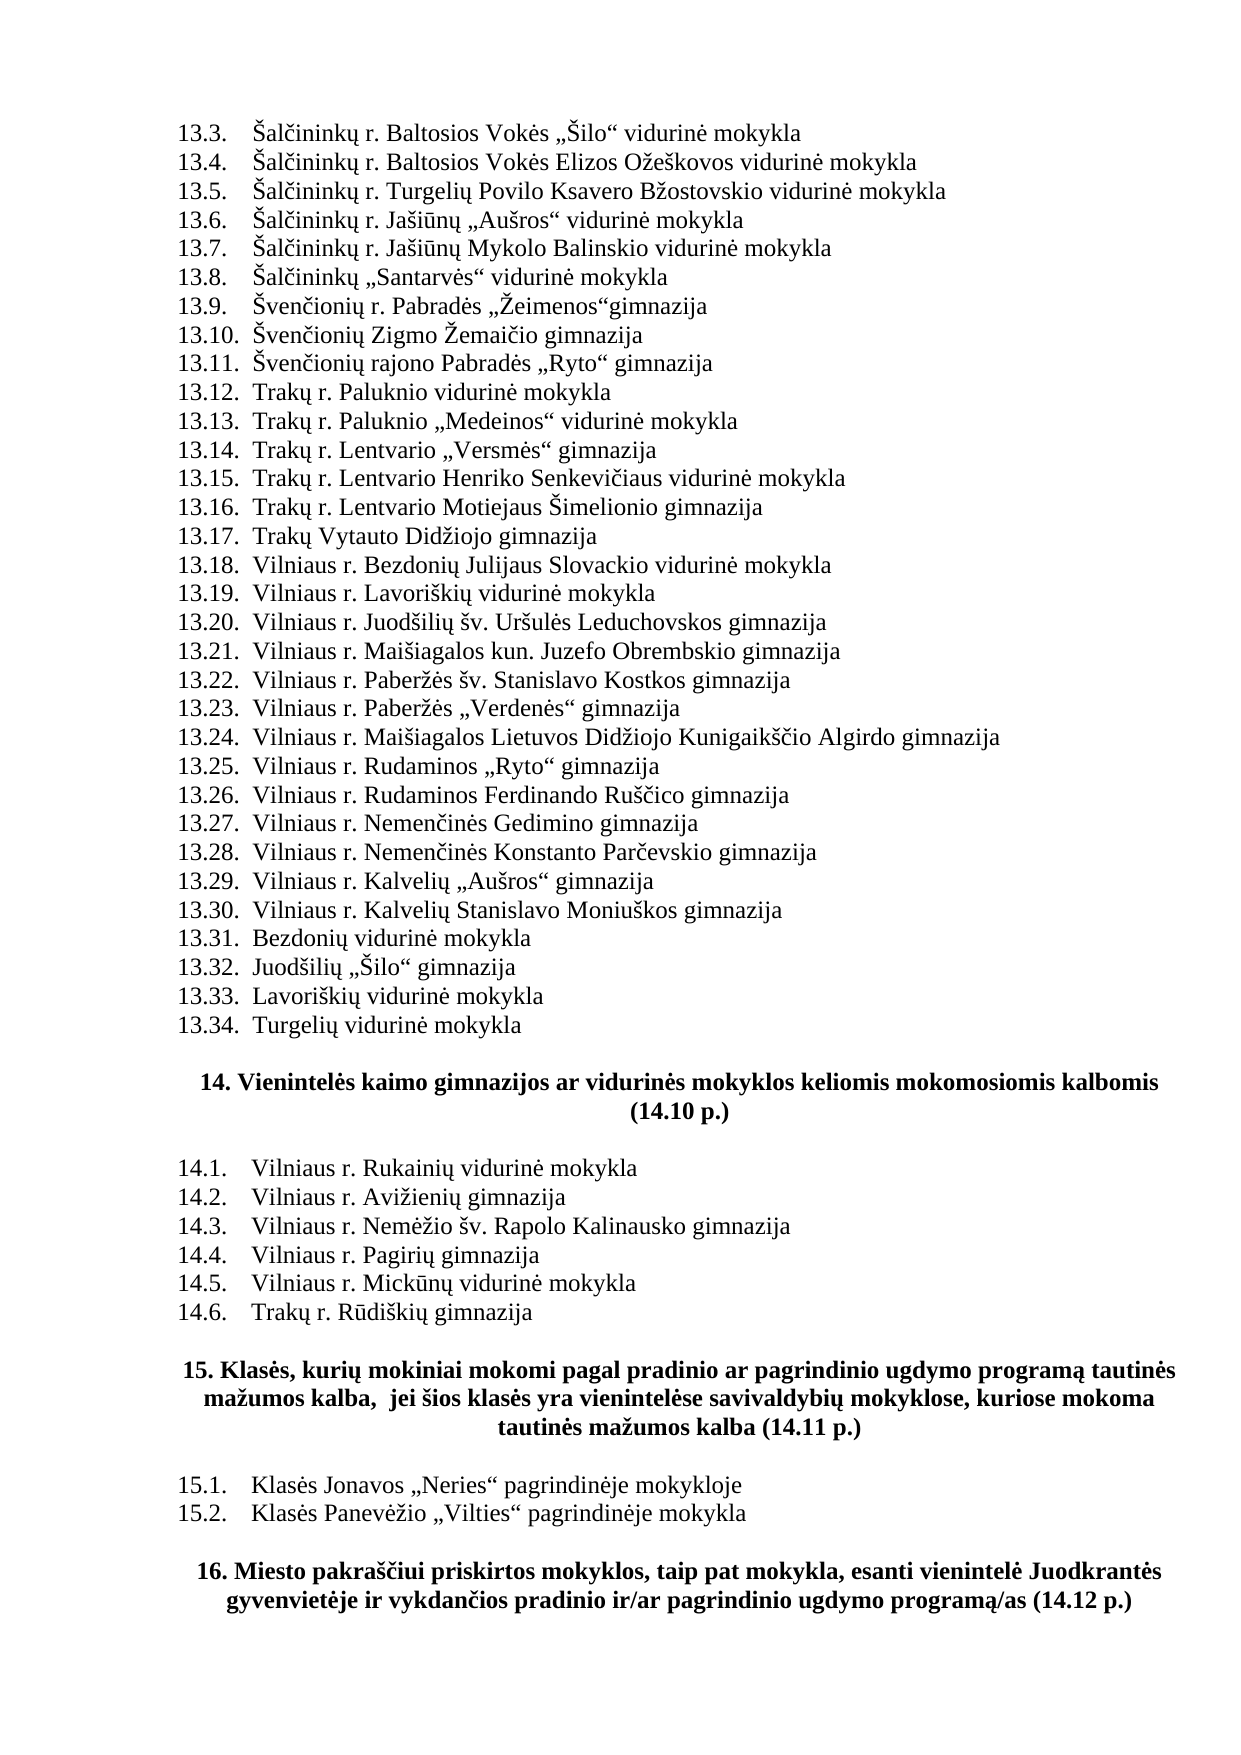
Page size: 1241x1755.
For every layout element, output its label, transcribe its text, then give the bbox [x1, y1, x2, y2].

text 14.6. Trakų r. Rūdiškių gimnazija [177, 1297, 1182, 1326]
text 13.7. Šalčininkų r. Jašiūnų Mykolo Balinskio vidurinė mokykla [177, 233, 1182, 262]
text 13.4. Šalčininkų r. Baltosios Vokės Elizos Ožeškovos vidurinė mokykla [177, 147, 1182, 176]
text 13.19. Vilniaus r. Lavoriškių vidurinė mokykla [177, 578, 1182, 607]
text 13.13. Trakų r. Paluknio „Medeinos“ vidurinė mokykla [177, 406, 1182, 435]
text 13.32. Juodšilių „Šilo“ gimnazija [177, 952, 1182, 981]
text 13.20. Vilniaus r. Juodšilių šv. Uršulės Leduchovskos gimnazija [177, 607, 1182, 636]
text 15.1. Klasės Jonavos „Neries“ pagrindinėje mokykloje [177, 1470, 1182, 1498]
text 13.12. Trakų r. Paluknio vidurinė mokykla [177, 377, 1182, 406]
text 14. Vienintelės kaimo gimnazijos ar vidurinės mokyklos keliomis mokomosiomis kalbomis (14.10 p.) [177, 1067, 1182, 1125]
text 13.30. Vilniaus r. Kalvelių Stanislavo Moniuškos gimnazija [177, 895, 1182, 923]
text 13.11. Švenčionių rajono Pabradės „Ryto“ gimnazija [177, 348, 1182, 377]
text 13.17. Trakų Vytauto Didžiojo gimnazija [177, 521, 1182, 550]
text 13.6. Šalčininkų r. Jašiūnų „Aušros“ vidurinė mokykla [177, 205, 1182, 233]
text 13.9. Švenčionių r. Pabradės „Žeimenos“gimnazija [177, 291, 1182, 320]
text 13.14. Trakų r. Lentvario „Versmės“ gimnazija [177, 435, 1182, 463]
text 13.16. Trakų r. Lentvario Motiejaus Šimelionio gimnazija [177, 492, 1182, 521]
text 14.2. Vilniaus r. Avižienių gimnazija [177, 1182, 1182, 1211]
text 13.18. Vilniaus r. Bezdonių Julijaus Slovackio vidurinė mokykla [177, 550, 1182, 578]
text 13.26. Vilniaus r. Rudaminos Ferdinando Ruščico gimnazija [177, 780, 1182, 808]
text 13.34. Turgelių vidurinė mokykla [177, 1010, 1182, 1038]
text 16. Miesto pakraščiui priskirtos mokyklos, taip pat mokykla, esanti vienintelė Juodkrantės gyvenvietėje ir vykdančios pradinio ir/ar pagrindinio ugdymo programą/as (14.12 p.) [177, 1556, 1182, 1613]
text 15. Klasės, kurių mokiniai mokomi pagal pradinio ar pagrindinio ugdymo programą tautinės mažumos kalba, jei šios klasės yra vienintelėse savivaldybių mokyklose, kuriose mokoma tautinės mažumos kalba (14.11 p.) [177, 1355, 1182, 1441]
text 13.24. Vilniaus r. Maišiagalos Lietuvos Didžiojo Kunigaikščio Algirdo gimnazija [177, 722, 1182, 751]
text 13.28. Vilniaus r. Nemenčinės Konstanto Parčevskio gimnazija [177, 837, 1182, 866]
text 14.4. Vilniaus r. Pagirių gimnazija [177, 1240, 1182, 1268]
text 13.21. Vilniaus r. Maišiagalos kun. Juzefo Obrembskio gimnazija [177, 636, 1182, 665]
text 13.22. Vilniaus r. Paberžės šv. Stanislavo Kostkos gimnazija [177, 665, 1182, 693]
text 13.25. Vilniaus r. Rudaminos „Ryto“ gimnazija [177, 751, 1182, 780]
text 14.1. Vilniaus r. Rukainių vidurinė mokykla [177, 1153, 1182, 1182]
text 13.10. Švenčionių Zigmo Žemaičio gimnazija [177, 320, 1182, 348]
text 13.29. Vilniaus r. Kalvelių „Aušros“ gimnazija [177, 866, 1182, 895]
text 14.5. Vilniaus r. Mickūnų vidurinė mokykla [177, 1268, 1182, 1297]
text 13.27. Vilniaus r. Nemenčinės Gedimino gimnazija [177, 808, 1182, 837]
text 13.31. Bezdonių vidurinė mokykla [177, 923, 1182, 952]
text 14.3. Vilniaus r. Nemėžio šv. Rapolo Kalinausko gimnazija [177, 1211, 1182, 1240]
text 13.23. Vilniaus r. Paberžės „Verdenės“ gimnazija [177, 693, 1182, 722]
text 13.15. Trakų r. Lentvario Henriko Senkevičiaus vidurinė mokykla [177, 463, 1182, 492]
text 13.3. Šalčininkų r. Baltosios Vokės „Šilo“ vidurinė mokykla [177, 118, 1182, 147]
text 13.8. Šalčininkų „Santarvės“ vidurinė mokykla [177, 262, 1182, 291]
text 13.5. Šalčininkų r. Turgelių Povilo Ksavero Bžostovskio vidurinė mokykla [177, 176, 1182, 205]
text 13.33. Lavoriškių vidurinė mokykla [177, 981, 1182, 1010]
text 15.2. Klasės Panevėžio „Vilties“ pagrindinėje mokykla [177, 1498, 1182, 1527]
